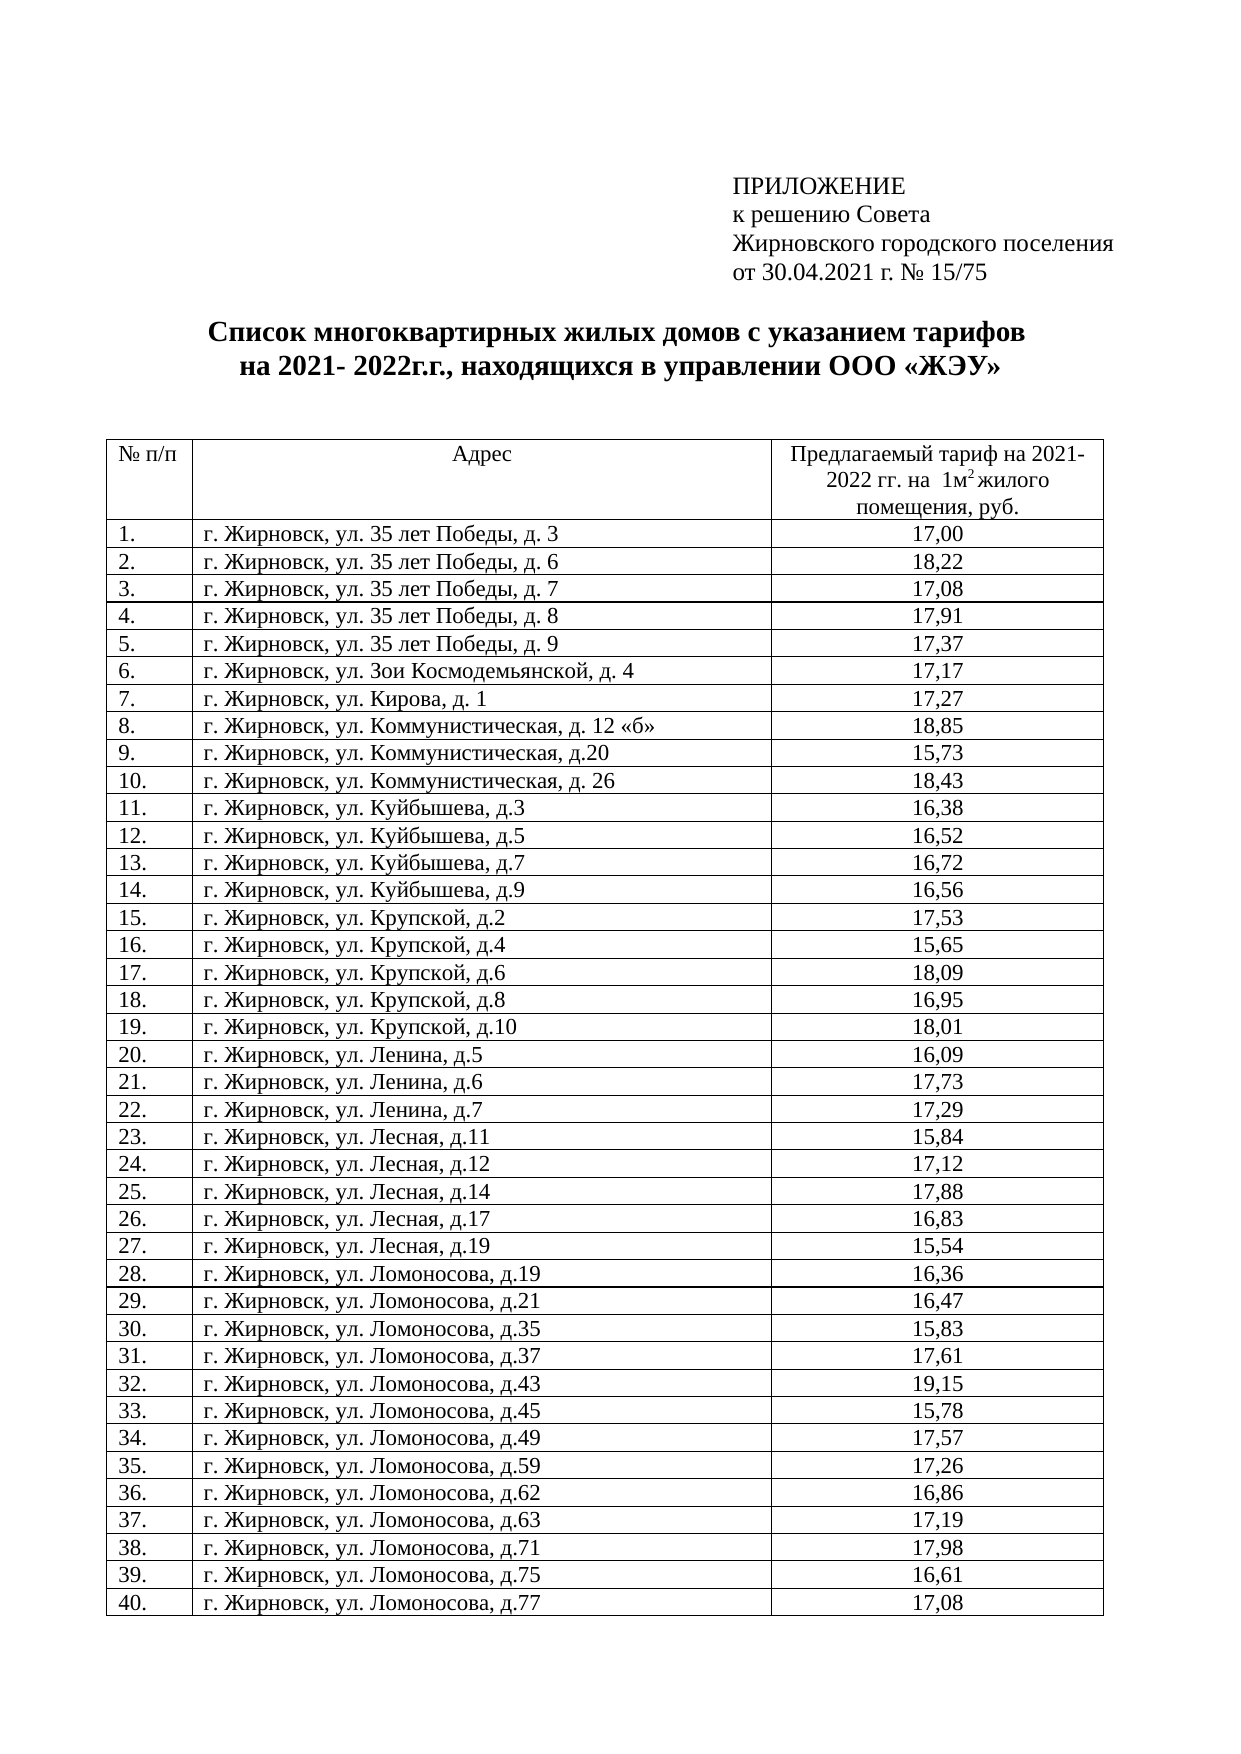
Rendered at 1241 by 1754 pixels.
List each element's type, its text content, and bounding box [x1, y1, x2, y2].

table_cell 4. [107, 603, 192, 629]
table_cell 16,47 [772, 1288, 1103, 1314]
table_cell г. Жирновск, ул. Ломоносова, д.62 [193, 1479, 771, 1506]
table_cell г. Жирновск, ул. Ломоносова, д.77 [193, 1589, 771, 1615]
table_cell г. Жирновск, ул. Ломоносова, д.35 [193, 1315, 771, 1341]
table_cell 27. [107, 1233, 192, 1259]
table_cell 18,09 [772, 959, 1103, 985]
table_cell 16,52 [772, 822, 1103, 848]
table_cell г. Жирновск, ул. Ломоносова, д.71 [193, 1534, 771, 1560]
table_cell 17,27 [772, 685, 1103, 711]
table_cell г. Жирновск, ул. Ломоносова, д.37 [193, 1342, 771, 1368]
table_cell 1. [107, 520, 192, 547]
table_cell 18. [107, 986, 192, 1012]
table_cell г. Жирновск, ул. Ломоносова, д.75 [193, 1561, 771, 1588]
table_cell 15,54 [772, 1233, 1103, 1259]
table_cell 38. [107, 1534, 192, 1560]
table_cell г. Жирновск, ул. Коммунистическая, д. 26 [193, 767, 771, 793]
table_cell г. Жирновск, ул. 35 лет Победы, д. 9 [193, 630, 771, 656]
text на 2021- 2022г.г., находящихся в управлении ООО «ЖЭУ» [118, 348, 1122, 382]
table_cell 15. [107, 904, 192, 930]
table_cell 16,61 [772, 1561, 1103, 1588]
table_cell 13. [107, 849, 192, 875]
table_cell 7. [107, 685, 192, 711]
text ПРИЛОЖЕНИЕ [732, 171, 1122, 199]
table_cell 17,12 [772, 1150, 1103, 1177]
text к решению Совета [732, 199, 1122, 228]
table_cell г. Жирновск, ул. Ленина, д.5 [193, 1041, 771, 1067]
table_cell 8. [107, 712, 192, 738]
table_cell 21. [107, 1068, 192, 1094]
table_cell 32. [107, 1370, 192, 1396]
table_cell 17,57 [772, 1424, 1103, 1451]
table_cell г. Жирновск, ул. Лесная, д.19 [193, 1233, 771, 1259]
table_cell 28. [107, 1260, 192, 1286]
table_cell г. Жирновск, ул. Ломоносова, д.49 [193, 1424, 771, 1451]
table_cell г. Жирновск, ул. Крупской, д.6 [193, 959, 771, 985]
table_cell 40. [107, 1589, 192, 1615]
table_cell 23. [107, 1123, 192, 1149]
table_cell г. Жирновск, ул. Ломоносова, д.45 [193, 1397, 771, 1423]
table_cell г. Жирновск, ул. 35 лет Победы, д. 8 [193, 603, 771, 629]
table_cell г. Жирновск, ул. Крупской, д.2 [193, 904, 771, 930]
table_cell 16. [107, 931, 192, 958]
table_cell 17,73 [772, 1068, 1103, 1094]
table_cell г. Жирновск, ул. Кирова, д. 1 [193, 685, 771, 711]
table_cell г. Жирновск, ул. Лесная, д.17 [193, 1205, 771, 1232]
table_cell 22. [107, 1096, 192, 1122]
table_cell 6. [107, 657, 192, 684]
table_cell 39. [107, 1561, 192, 1588]
table_cell 37. [107, 1507, 192, 1533]
table_cell г. Жирновск, ул. 35 лет Победы, д. 6 [193, 548, 771, 574]
table_cell 18,85 [772, 712, 1103, 738]
table_cell 29. [107, 1288, 192, 1314]
table_cell г. Жирновск, ул. Куйбышева, д.7 [193, 849, 771, 875]
table_cell 17,91 [772, 603, 1103, 629]
table_cell г. Жирновск, ул. Ломоносова, д.43 [193, 1370, 771, 1396]
table_cell г. Жирновск, ул. Ломоносова, д.21 [193, 1288, 771, 1314]
table_cell 11. [107, 794, 192, 821]
table_cell 17,17 [772, 657, 1103, 684]
table_cell 17,19 [772, 1507, 1103, 1533]
table_cell г. Жирновск, ул. Крупской, д.4 [193, 931, 771, 958]
table_cell 17,37 [772, 630, 1103, 656]
table_cell 17,08 [772, 575, 1103, 601]
table_cell 19. [107, 1014, 192, 1040]
table_cell 16,36 [772, 1260, 1103, 1286]
table_cell г. Жирновск, ул. Крупской, д.8 [193, 986, 771, 1012]
table_cell г. Жирновск, ул. Куйбышева, д.5 [193, 822, 771, 848]
table_cell г. Жирновск, ул. Коммунистическая, д. 12 «б» [193, 712, 771, 738]
text от 30.04.2021 г. № 15/75 [732, 257, 1122, 286]
table_cell г. Жирновск, ул. Лесная, д.11 [193, 1123, 771, 1149]
table_cell 33. [107, 1397, 192, 1423]
table_cell 16,09 [772, 1041, 1103, 1067]
table_cell г. Жирновск, ул. Ломоносова, д.59 [193, 1452, 771, 1478]
table_header Адрес [193, 440, 771, 519]
table_cell 17,29 [772, 1096, 1103, 1122]
table_cell 34. [107, 1424, 192, 1451]
table_cell г. Жирновск, ул. Коммунистическая, д.20 [193, 740, 771, 766]
table_cell г. Жирновск, ул. Лесная, д.14 [193, 1178, 771, 1204]
table_cell г. Жирновск, ул. Ленина, д.7 [193, 1096, 771, 1122]
table_header Предлагаемый тариф на 2021-2022 гг. на 1м2 жилого помещения, руб. [772, 440, 1103, 519]
table_cell 30. [107, 1315, 192, 1341]
table_cell 15,73 [772, 740, 1103, 766]
table_cell 15,83 [772, 1315, 1103, 1341]
table_cell 5. [107, 630, 192, 656]
table_cell г. Жирновск, ул. 35 лет Победы, д. 3 [193, 520, 771, 547]
table_cell 3. [107, 575, 192, 601]
table_cell г. Жирновск, ул. Куйбышева, д.3 [193, 794, 771, 821]
table_cell 17,53 [772, 904, 1103, 930]
table_cell 14. [107, 876, 192, 903]
table_cell г. Жирновск, ул. 35 лет Победы, д. 7 [193, 575, 771, 601]
table_cell г. Жирновск, ул. Куйбышева, д.9 [193, 876, 771, 903]
table_cell 19,15 [772, 1370, 1103, 1396]
table_cell 10. [107, 767, 192, 793]
table_cell 17. [107, 959, 192, 985]
table_cell 16,38 [772, 794, 1103, 821]
table_cell 15,84 [772, 1123, 1103, 1149]
table_cell 26. [107, 1205, 192, 1232]
table_cell 17,08 [772, 1589, 1103, 1615]
table_cell 35. [107, 1452, 192, 1478]
table_cell 31. [107, 1342, 192, 1368]
table_cell г. Жирновск, ул. Зои Космодемьянской, д. 4 [193, 657, 771, 684]
table_cell 16,83 [772, 1205, 1103, 1232]
table_cell 15,65 [772, 931, 1103, 958]
table_cell 17,88 [772, 1178, 1103, 1204]
table_cell 9. [107, 740, 192, 766]
table_cell г. Жирновск, ул. Крупской, д.10 [193, 1014, 771, 1040]
text Жирновского городского поселения [732, 228, 1122, 257]
table_cell г. Жирновск, ул. Ленина, д.6 [193, 1068, 771, 1094]
table_cell 17,98 [772, 1534, 1103, 1560]
table_cell 2. [107, 548, 192, 574]
table_cell 18,22 [772, 548, 1103, 574]
table_cell 20. [107, 1041, 192, 1067]
table_cell г. Жирновск, ул. Лесная, д.12 [193, 1150, 771, 1177]
table_cell г. Жирновск, ул. Ломоносова, д.19 [193, 1260, 771, 1286]
table_cell 16,95 [772, 986, 1103, 1012]
table_header № п/п [107, 440, 192, 519]
table_cell 24. [107, 1150, 192, 1177]
table_cell 16,86 [772, 1479, 1103, 1506]
table_cell 17,26 [772, 1452, 1103, 1478]
table_cell 15,78 [772, 1397, 1103, 1423]
table_cell 16,72 [772, 849, 1103, 875]
text Список многоквартирных жилых домов с указанием тарифов [118, 314, 1122, 348]
table_cell 18,01 [772, 1014, 1103, 1040]
table_cell 36. [107, 1479, 192, 1506]
table_cell 18,43 [772, 767, 1103, 793]
table_cell г. Жирновск, ул. Ломоносова, д.63 [193, 1507, 771, 1533]
table_cell 17,00 [772, 520, 1103, 547]
table_cell 25. [107, 1178, 192, 1204]
table_cell 17,61 [772, 1342, 1103, 1368]
table_cell 16,56 [772, 876, 1103, 903]
table_cell 12. [107, 822, 192, 848]
